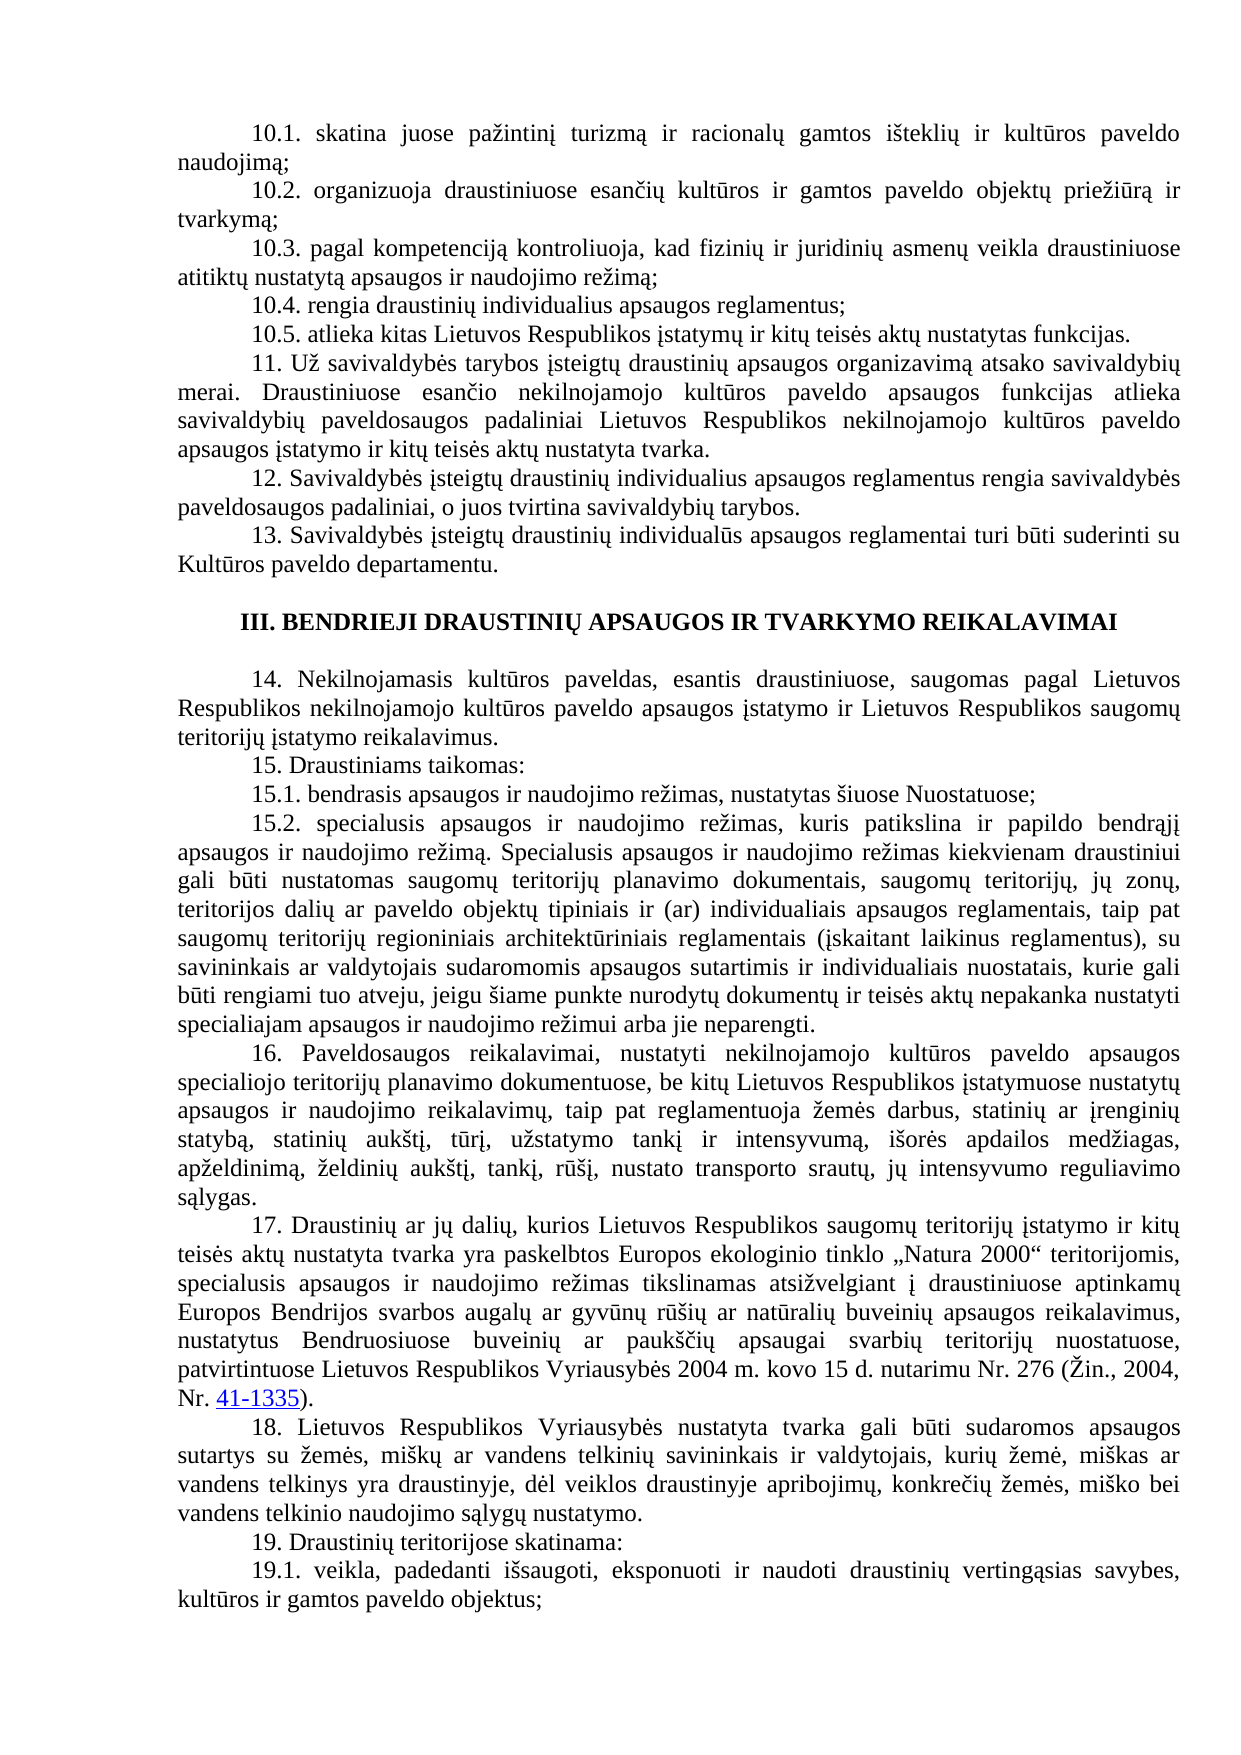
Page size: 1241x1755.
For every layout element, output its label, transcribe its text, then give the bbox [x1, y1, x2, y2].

text III. BENDRIEJI DRAUSTINIŲ APSAUGOS IR TVARKYMO REIKALAVIMAI [177, 607, 1181, 636]
text 13. Savivaldybės įsteigtų draustinių individualūs apsaugos reglamentai turi būti suderinti su Kultūros paveldo departamentu. [177, 521, 1181, 578]
text 19. Draustinių teritorijose skatinama: [177, 1527, 1181, 1556]
text 18. Lietuvos Respublikos Vyriausybės nustatyta tvarka gali būti sudaromos apsaugos sutartys su žemės, miškų ar vandens telkinių savininkais ir valdytojais, kurių žemė, miškas ar vandens telkinys yra draustinyje, dėl veiklos draustinyje apribojimų, konkrečių žemės, miško bei vandens telkinio naudojimo sąlygų nustatymo. [177, 1412, 1181, 1527]
text 17. Draustinių ar jų dalių, kurios Lietuvos Respublikos saugomų teritorijų įstatymo ir kitų teisės aktų nustatyta tvarka yra paskelbtos Europos ekologinio tinklo „Natura 2000“ teritorijomis, specialusis apsaugos ir naudojimo režimas tikslinamas atsižvelgiant į draustiniuose aptinkamų Europos Bendrijos svarbos augalų ar gyvūnų rūšių ar natūralių buveinių apsaugos reikalavimus, nustatytus Bendruosiuose buveinių ar paukščių apsaugai svarbių teritorijų nuostatuose, patvirtintuose Lietuvos Respublikos Vyriausybės 2004 m. kovo 15 d. nutarimu Nr. 276 (Žin., 2004, Nr. 41-1335). [177, 1211, 1181, 1412]
text 16. Paveldosaugos reikalavimai, nustatyti nekilnojamojo kultūros paveldo apsaugos specialiojo teritorijų planavimo dokumentuose, be kitų Lietuvos Respublikos įstatymuose nustatytų apsaugos ir naudojimo reikalavimų, taip pat reglamentuoja žemės darbus, statinių ar įrenginių statybą, statinių aukštį, tūrį, užstatymo tankį ir intensyvumą, išorės apdailos medžiagas, apželdinimą, želdinių aukštį, tankį, rūšį, nustato transporto srautų, jų intensyvumo reguliavimo sąlygas. [177, 1038, 1181, 1211]
text 14. Nekilnojamasis kultūros paveldas, esantis draustiniuose, saugomas pagal Lietuvos Respublikos nekilnojamojo kultūros paveldo apsaugos įstatymo ir Lietuvos Respublikos saugomų teritorijų įstatymo reikalavimus. [177, 664, 1181, 751]
text 15.2. specialusis apsaugos ir naudojimo režimas, kuris patikslina ir papildo bendrąjį apsaugos ir naudojimo režimą. Specialusis apsaugos ir naudojimo režimas kiekvienam draustiniui gali būti nustatomas saugomų teritorijų planavimo dokumentais, saugomų teritorijų, jų zonų, teritorijos dalių ar paveldo objektų tipiniais ir (ar) individualiais apsaugos reglamentais, taip pat saugomų teritorijų regioniniais architektūriniais reglamentais (įskaitant laikinus reglamentus), su savininkais ar valdytojais sudaromomis apsaugos sutartimis ir individualiais nuostatais, kurie gali būti rengiami tuo atveju, jeigu šiame punkte nurodytų dokumentų ir teisės aktų nepakanka nustatyti specialiajam apsaugos ir naudojimo režimui arba jie neparengti. [177, 808, 1181, 1038]
text 11. Už savivaldybės tarybos įsteigtų draustinių apsaugos organizavimą atsako savivaldybių merai. Draustiniuose esančio nekilnojamojo kultūros paveldo apsaugos funkcijas atlieka savivaldybių paveldosaugos padaliniai Lietuvos Respublikos nekilnojamojo kultūros paveldo apsaugos įstatymo ir kitų teisės aktų nustatyta tvarka. [177, 348, 1181, 463]
text 12. Savivaldybės įsteigtų draustinių individualius apsaugos reglamentus rengia savivaldybės paveldosaugos padaliniai, o juos tvirtina savivaldybių tarybos. [177, 463, 1181, 521]
text 10.5. atlieka kitas Lietuvos Respublikos įstatymų ir kitų teisės aktų nustatytas funkcijas. [177, 319, 1181, 348]
text 15.1. bendrasis apsaugos ir naudojimo režimas, nustatytas šiuose Nuostatuose; [177, 779, 1181, 808]
text 10.3. pagal kompetenciją kontroliuoja, kad fizinių ir juridinių asmenų veikla draustiniuose atitiktų nustatytą apsaugos ir naudojimo režimą; [177, 233, 1181, 291]
text 10.2. organizuoja draustiniuose esančių kultūros ir gamtos paveldo objektų priežiūrą ir tvarkymą; [177, 176, 1181, 233]
text 15. Draustiniams taikomas: [177, 751, 1181, 779]
text 10.1. skatina juose pažintinį turizmą ir racionalų gamtos išteklių ir kultūros paveldo naudojimą; [177, 118, 1181, 176]
text 19.1. veikla, padedanti išsaugoti, eksponuoti ir naudoti draustinių vertingąsias savybes, kultūros ir gamtos paveldo objektus; [177, 1556, 1181, 1613]
text 10.4. rengia draustinių individualius apsaugos reglamentus; [177, 291, 1181, 319]
